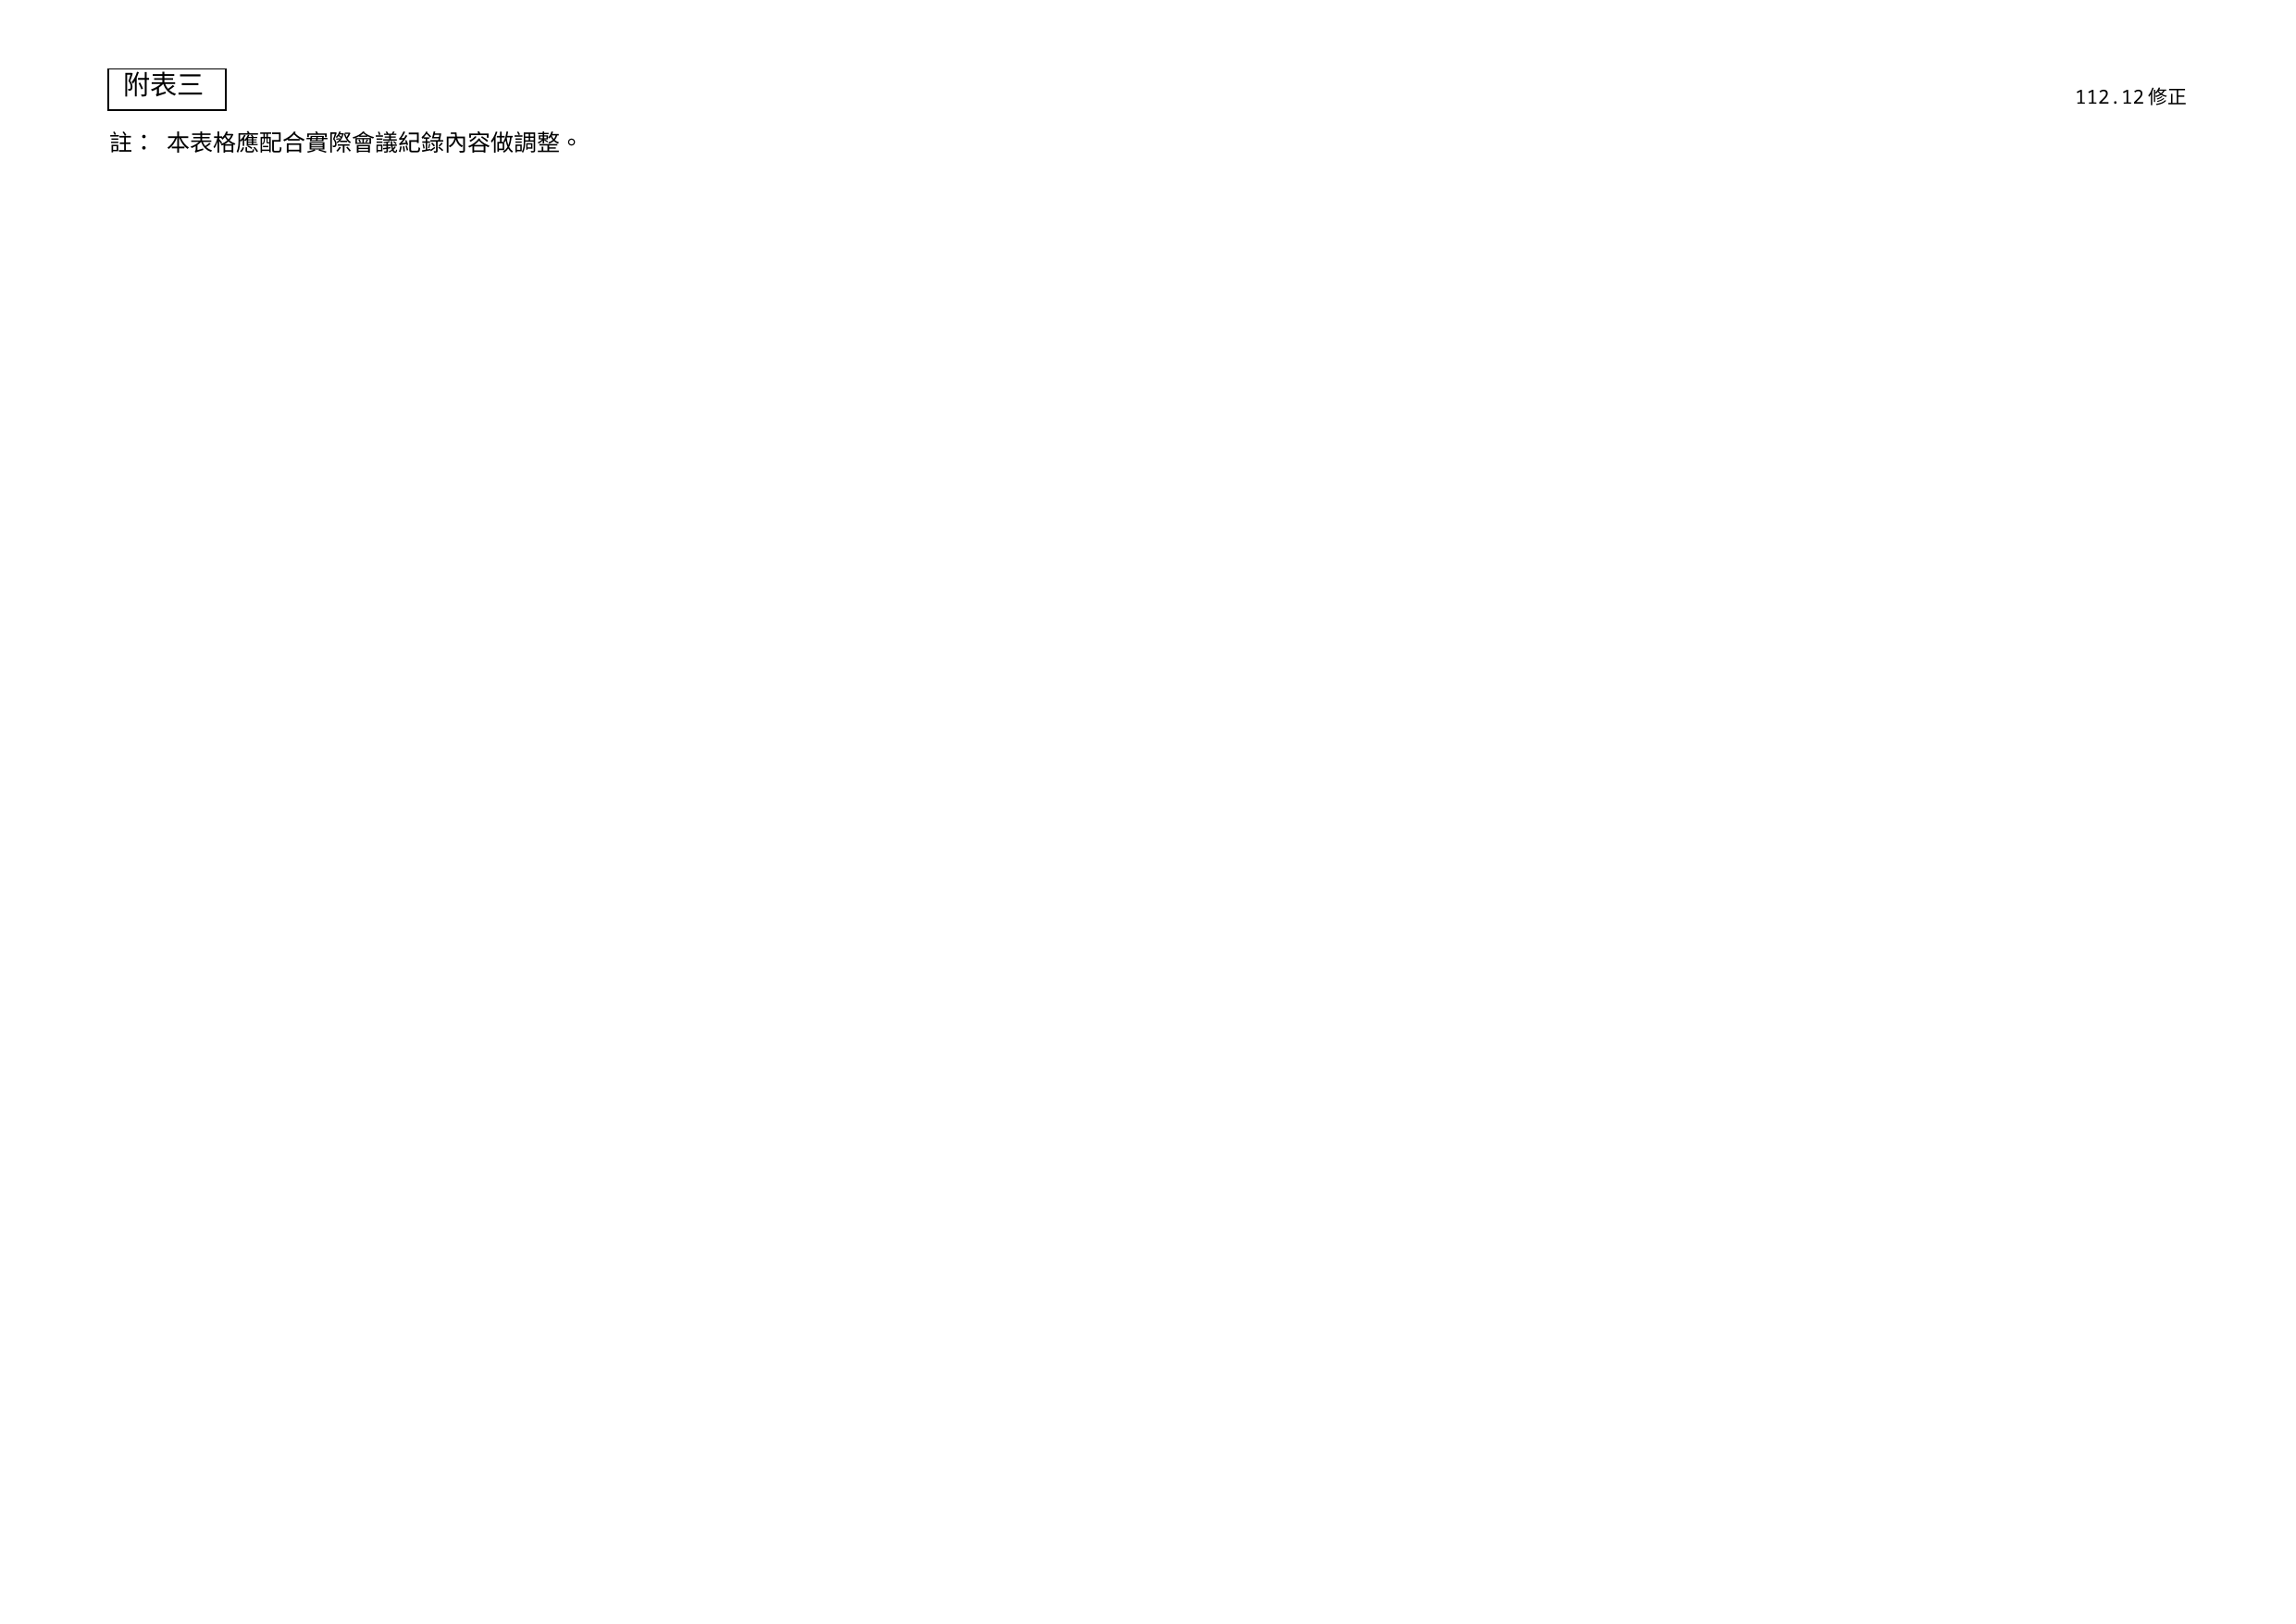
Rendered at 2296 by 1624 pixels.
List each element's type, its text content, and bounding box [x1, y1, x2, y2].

text 註： 本表格應配合實際會議紀錄內容做調整。 [109, 125, 2186, 158]
